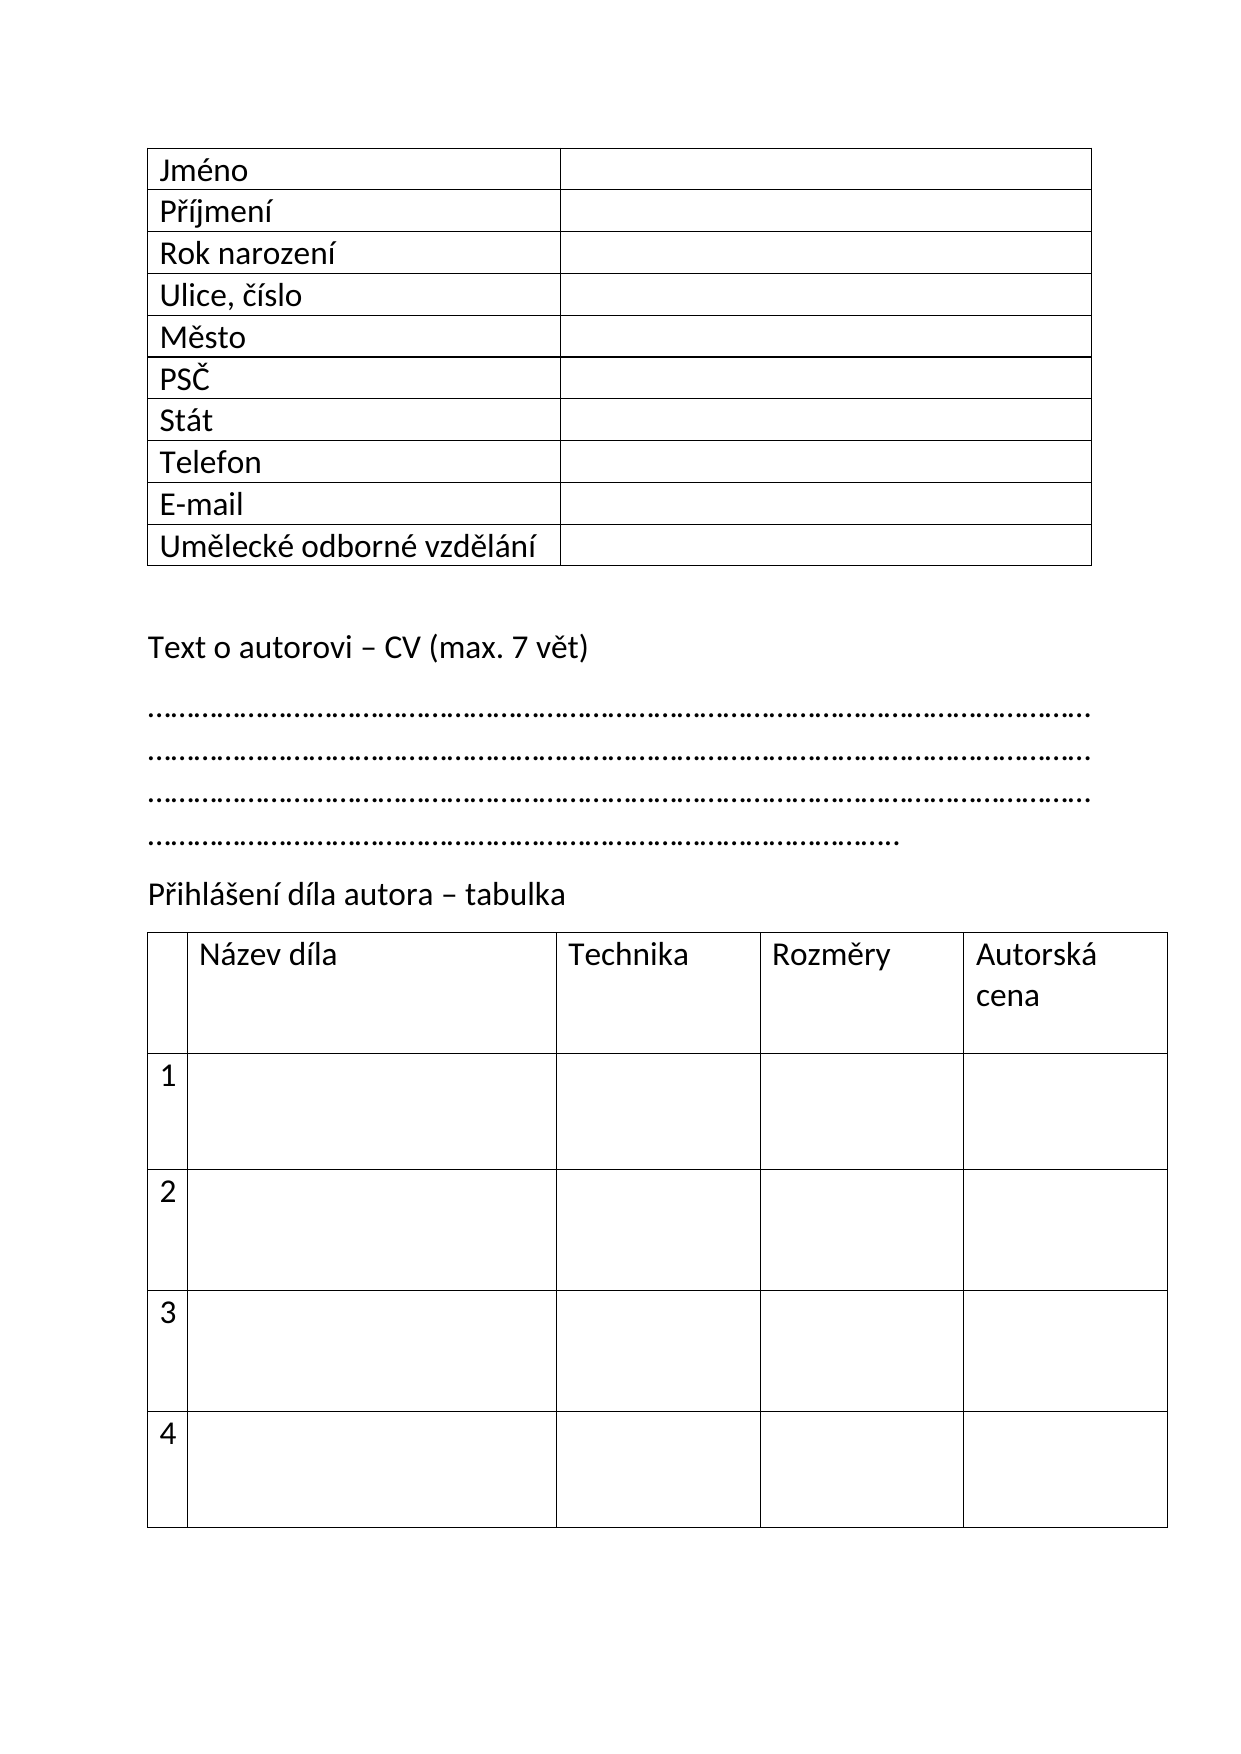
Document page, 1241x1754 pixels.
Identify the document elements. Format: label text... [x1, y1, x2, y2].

table_cell [964, 1291, 1167, 1411]
table_cell [561, 232, 1091, 273]
table_header [561, 149, 1091, 189]
table_cell [761, 1412, 963, 1527]
table_cell [188, 1054, 556, 1169]
table_cell [761, 1291, 963, 1411]
table_cell [557, 1054, 760, 1169]
table_header Technika [557, 933, 760, 1053]
table_header Název díla [188, 933, 556, 1053]
text Text o autorovi – CV (max. 7 vět) [148, 626, 1093, 666]
table_header Rozměry [761, 933, 963, 1053]
table_cell Příjmení [148, 190, 560, 231]
table_cell [964, 1412, 1167, 1527]
table_cell [561, 190, 1091, 231]
text Přihlášení díla autora – tabulka [148, 873, 1093, 913]
table_header Autorská cena [964, 933, 1167, 1053]
table_cell [557, 1412, 760, 1527]
table_cell [761, 1170, 963, 1290]
table_cell Umělecké odborné vzdělání [148, 525, 560, 565]
table_cell [561, 274, 1091, 315]
table_cell E-mail [148, 483, 560, 523]
table_cell [188, 1170, 556, 1290]
table_cell 1 [148, 1054, 187, 1169]
table_header Jméno [148, 149, 560, 189]
table_cell [557, 1291, 760, 1411]
table_cell Stát [148, 399, 560, 440]
table_cell PSČ [148, 358, 560, 398]
table_cell [188, 1291, 556, 1411]
table_cell [188, 1412, 556, 1527]
table_cell 4 [148, 1412, 187, 1527]
table_cell Ulice, číslo [148, 274, 560, 315]
table_cell Rok narození [148, 232, 560, 273]
table_cell Město [148, 316, 560, 356]
table_header [148, 933, 187, 1053]
table_cell [761, 1054, 963, 1169]
table_cell 2 [148, 1170, 187, 1290]
text …………………………………………………………………………………………………………………………………………………………………………………………………………………………………………………………………………………………………………………………………………………………………………………………………………………………….. [148, 685, 1093, 854]
table_cell [964, 1054, 1167, 1169]
table_cell [561, 316, 1091, 356]
table_cell [561, 441, 1091, 482]
table_cell [557, 1170, 760, 1290]
table_cell [561, 399, 1091, 440]
table_cell [964, 1170, 1167, 1290]
table_cell [561, 525, 1091, 565]
table_cell [561, 483, 1091, 523]
table_cell 3 [148, 1291, 187, 1411]
table_cell [561, 358, 1091, 398]
table_cell Telefon [148, 441, 560, 482]
